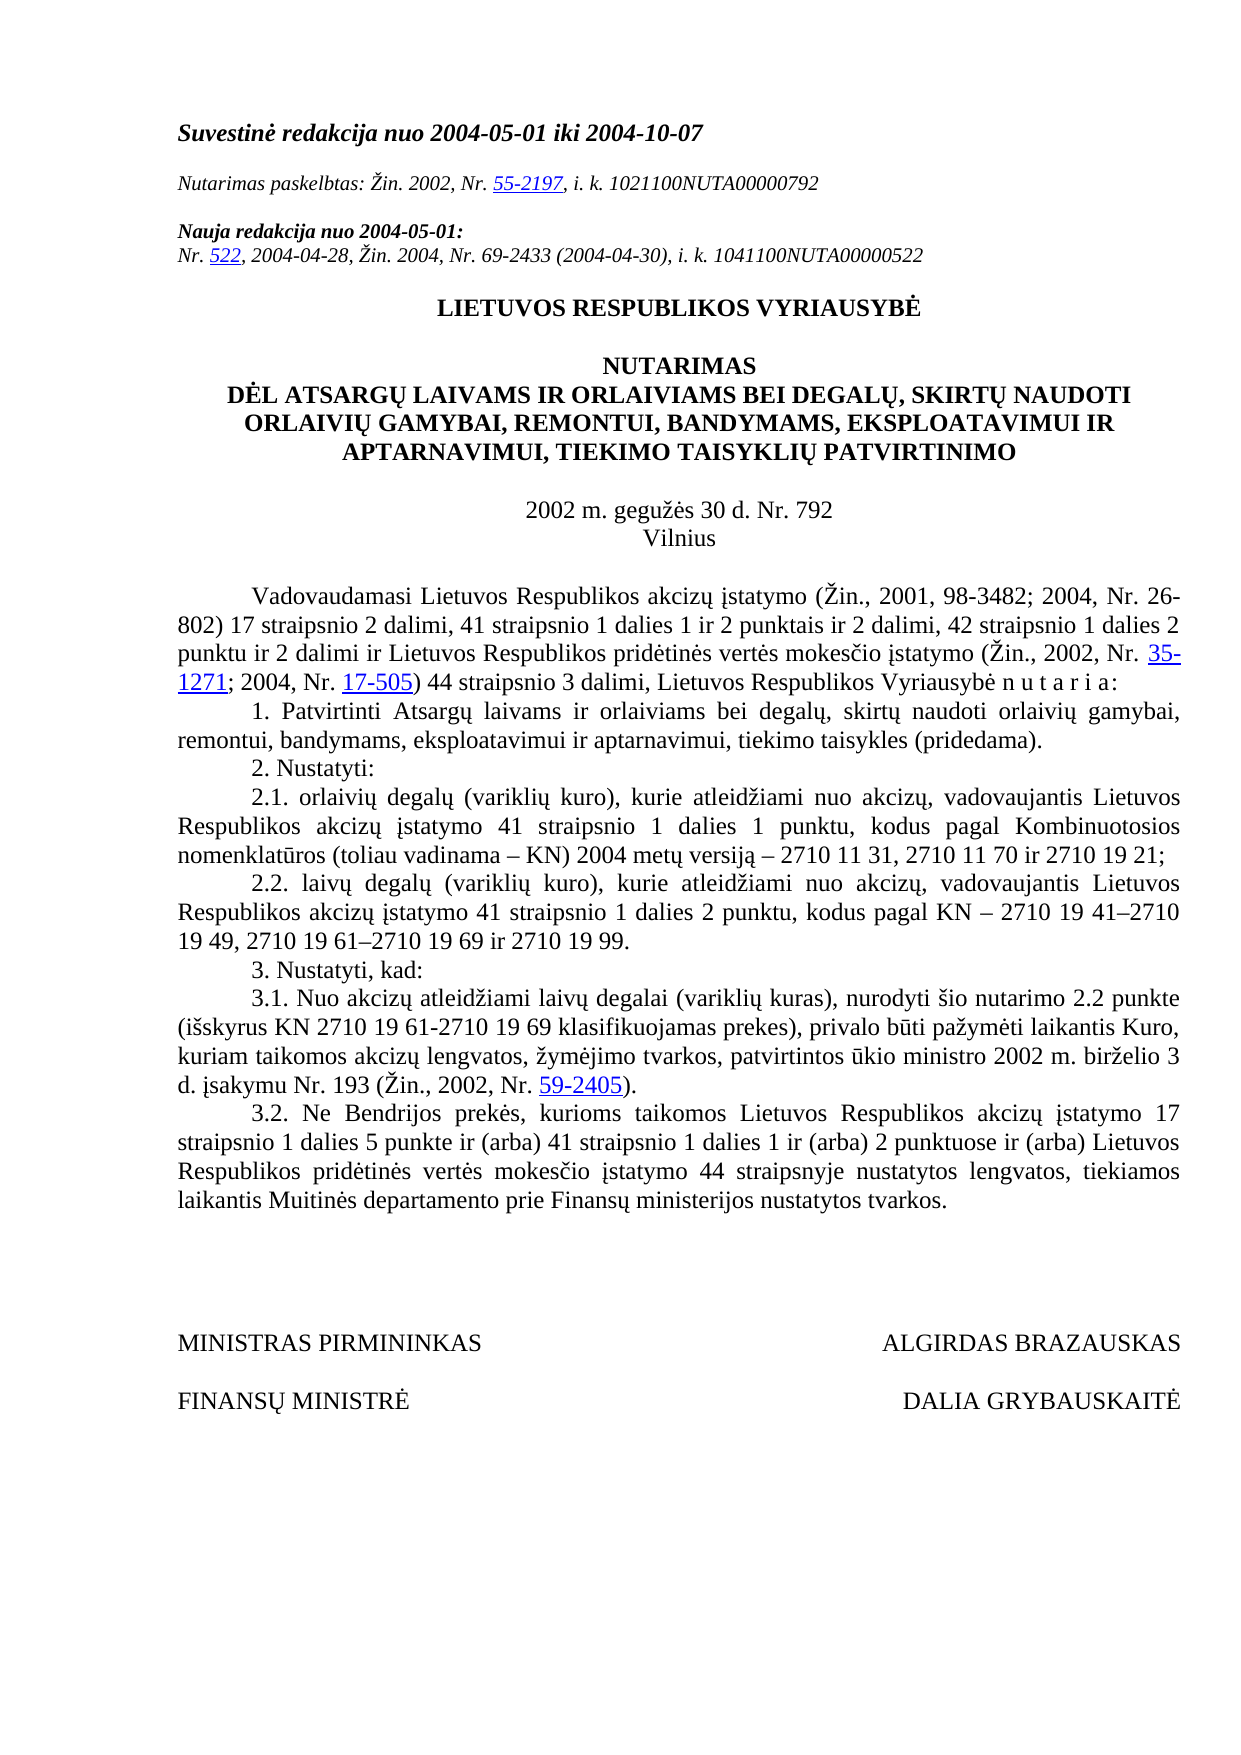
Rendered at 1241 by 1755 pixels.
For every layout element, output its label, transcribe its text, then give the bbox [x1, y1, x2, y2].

text 1. Patvirtinti Atsargų laivams ir orlaiviams bei degalų, skirtų naudoti orlaivių gamybai, remontui, bandymams, eksploatavimui ir aptarnavimui, tiekimo taisykles (pridedama). [177, 696, 1181, 753]
text 2002 m. gegužės 30 d. Nr. 792 [177, 495, 1181, 523]
text Vadovaudamasi Lietuvos Respublikos akcizų įstatymo (Žin., 2001, 98-3482; 2004, Nr. 26-802) 17 straipsnio 2 dalimi, 41 straipsnio 1 dalies 1 ir 2 punktais ir 2 dalimi, 42 straipsnio 1 dalies 2 punktu ir 2 dalimi ir Lietuvos Respublikos pridėtinės vertės mokesčio įstatymo (Žin., 2002, Nr. 35-1271; 2004, Nr. 17-505) 44 straipsnio 3 dalimi, Lietuvos Respublikos Vyriausybė nutaria: [177, 581, 1181, 696]
text DĖL ATSARGŲ LAIVAMS IR ORLAIVIAMS BEI DEGALŲ, SKIRTŲ NAUDOTI ORLAIVIŲ GAMYBAI, REMONTUI, BANDYMAMS, EKSPLOATAVIMUI IR APTARNAVIMUI, TIEKIMO TAISYKLIŲ PATVIRTINIMO [177, 380, 1181, 466]
text Vilnius [177, 523, 1181, 552]
text LIETUVOS RESPUBLIKOS VYRIAUSYBĖ [177, 293, 1181, 322]
text 2.2. laivų degalų (variklių kuro), kurie atleidžiami nuo akcizų, vadovaujantis Lietuvos Respublikos akcizų įstatymo 41 straipsnio 1 dalies 2 punktu, kodus pagal KN – 2710 19 41–2710 19 49, 2710 19 61–2710 19 69 ir 2710 19 99. [177, 868, 1181, 955]
text MINISTRAS PIRMININKAS ALGIRDAS BRAZAUSKAS [177, 1328, 1181, 1357]
text 3.1. Nuo akcizų atleidžiami laivų degalai (variklių kuras), nurodyti šio nutarimo 2.2 punkte (išskyrus KN 2710 19 61-2710 19 69 klasifikuojamas prekes), privalo būti pažymėti laikantis Kuro, kuriam taikomos akcizų lengvatos, žymėjimo tvarkos, patvirtintos ūkio ministro 2002 m. birželio 3 d. įsakymu Nr. 193 (Žin., 2002, Nr. 59-2405). [177, 983, 1181, 1098]
text 3. Nustatyti, kad: [177, 955, 1181, 983]
text FINANSŲ MINISTRĖ DALIA GRYBAUSKAITĖ [177, 1386, 1181, 1415]
text Nr. 522, 2004-04-28, Žin. 2004, Nr. 69-2433 (2004-04-30), i. k. 1041100NUTA00000522 [177, 243, 1181, 267]
text Nauja redakcija nuo 2004-05-01: [177, 219, 1181, 243]
text Suvestinė redakcija nuo 2004-05-01 iki 2004-10-07 [177, 118, 1181, 147]
text 2. Nustatyti: [177, 753, 1181, 782]
text 3.2. Ne Bendrijos prekės, kurioms taikomos Lietuvos Respublikos akcizų įstatymo 17 straipsnio 1 dalies 5 punkte ir (arba) 41 straipsnio 1 dalies 1 ir (arba) 2 punktuose ir (arba) Lietuvos Respublikos pridėtinės vertės mokesčio įstatymo 44 straipsnyje nustatytos lengvatos, tiekiamos laikantis Muitinės departamento prie Finansų ministerijos nustatytos tvarkos. [177, 1098, 1181, 1213]
text Nutarimas paskelbtas: Žin. 2002, Nr. 55-2197, i. k. 1021100NUTA00000792 [177, 171, 1181, 195]
text 2.1. orlaivių degalų (variklių kuro), kurie atleidžiami nuo akcizų, vadovaujantis Lietuvos Respublikos akcizų įstatymo 41 straipsnio 1 dalies 1 punktu, kodus pagal Kombinuotosios nomenklatūros (toliau vadinama – KN) 2004 metų versiją – 2710 11 31, 2710 11 70 ir 2710 19 21; [177, 782, 1181, 868]
text NUTARIMAS [177, 351, 1181, 380]
